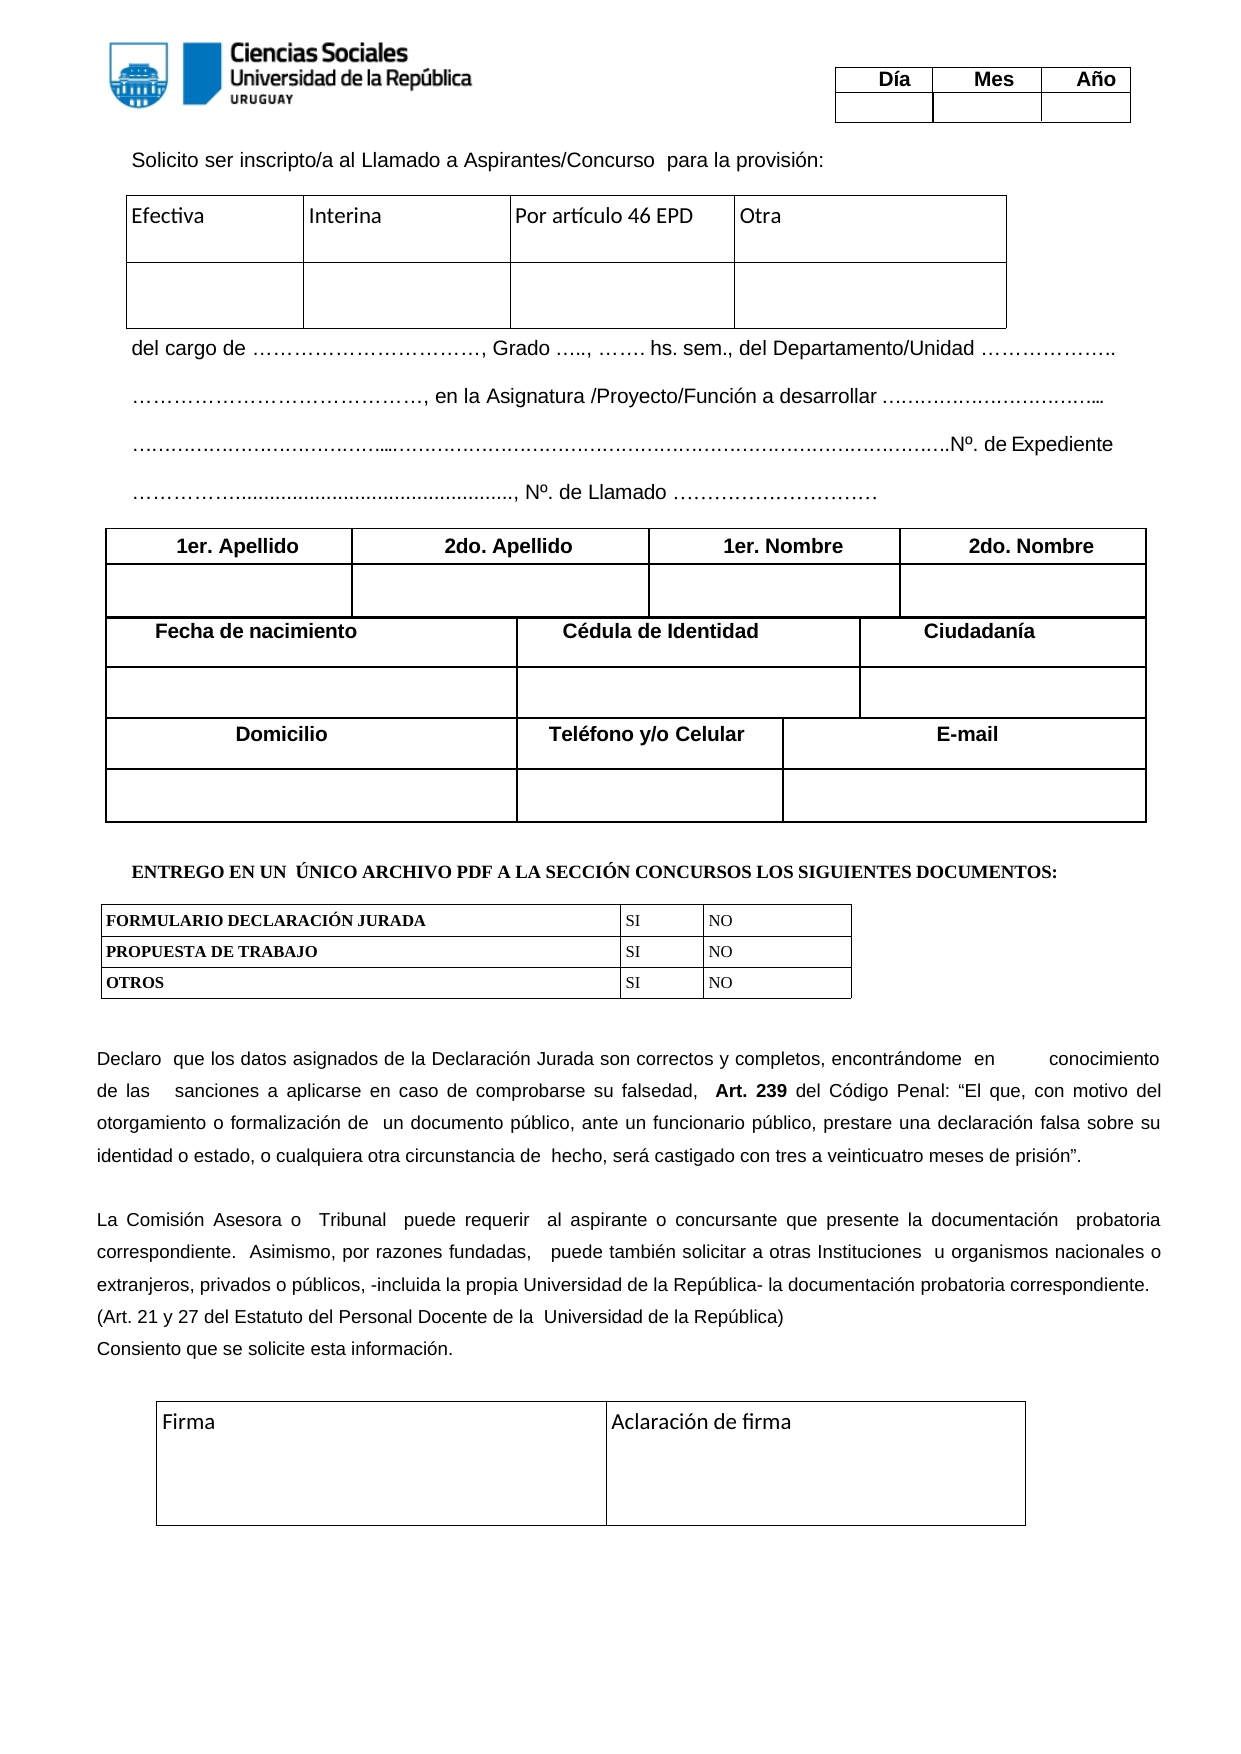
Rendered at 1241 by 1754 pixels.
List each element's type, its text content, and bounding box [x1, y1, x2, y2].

text Mes [974, 68, 1031, 91]
table_cell [861, 668, 1145, 717]
table_cell Domicilio [107, 719, 516, 768]
text Solicito ser inscripto/a al Llamado a Aspirantes/Concurso para la provisión: [131, 147, 1209, 171]
text Declaro que los datos asignados de la Declaración Jurada son correctos y completos, encontrándome en conocimiento de las sanciones a aplicarse en caso de comprobarse su falsedad, Art. 239 del Código Penal: “El que, con motivo del otorgamiento o formalización de un documento público, ante un funcionario público, prestare una declaración falsa sobre su identidad o estado, o cualquiera otra circunstancia de hecho, será castigado con tres a veinticuatro meses de prisión”. [97, 1047, 1162, 1166]
picture [85, 24, 482, 125]
table_cell [353, 565, 648, 616]
table_cell Cédula de Identidad [518, 619, 859, 666]
table_cell [304, 263, 510, 328]
table_header 2do. Nombre [901, 529, 1145, 563]
list (Art. 21 y 27 del Estatuto del Personal Docente de la Universidad de la República) [97, 1306, 1162, 1327]
table_cell Teléfono y/o Celular [518, 719, 782, 768]
text ……………………………………, en la Asignatura /Proyecto/Función a desarrollar ……………………………...…………………………………...…………………………………………………………………………….Nº. de Expediente ……………................................................., Nº. de Llamado ………………………… [131, 383, 1117, 504]
table_cell E-mail [784, 719, 1145, 768]
text Día [878, 68, 922, 91]
text del cargo de ……………………………, Grado ….., ……. hs. sem., del Departamento/Unidad ……………….. [131, 336, 1209, 359]
table_header FORMULARIO DECLARACIÓN JURADA [102, 905, 620, 936]
table_cell NO [704, 968, 851, 998]
table_cell [518, 668, 859, 717]
text ENTREGO EN UN ÚNICO ARCHIVO PDF A LA SECCIÓN CONCURSOS LOS SIGUIENTES DOCUMENTOS: [131, 861, 1209, 883]
table_cell PROPUESTA DE TRABAJO [102, 937, 620, 967]
table_cell Fecha de nacimiento [107, 619, 516, 666]
table_header Efectiva [127, 196, 303, 262]
table_header Otra [735, 196, 1006, 262]
table_cell OTROS [102, 968, 620, 998]
table_header 2do. Apellido [353, 529, 648, 563]
table_cell NO [704, 937, 851, 967]
table_cell [650, 565, 899, 616]
list La Comisión Asesora o Tribunal puede requerir al aspirante o concursante que presente la documentación probatoria correspondiente. Asimismo, por razones fundadas, puede también solicitar a otras Instituciones u organismos nacionales o extranjeros, privados o públicos, -incluida la propia Universidad de la República- la documentación probatoria correspondiente. [97, 1209, 1162, 1295]
table_header SI [621, 905, 703, 936]
table_header Interina [304, 196, 510, 262]
table_cell [784, 770, 1145, 821]
table_header 1er. Nombre [650, 529, 899, 563]
table_cell SI [621, 937, 703, 967]
table_header Aclaración de firma [607, 1402, 1025, 1525]
table_cell [901, 565, 1145, 616]
table_cell [735, 263, 1006, 328]
table_cell [518, 770, 782, 821]
table_header NO [704, 905, 851, 936]
text Año [1076, 68, 1119, 91]
table_header Por artículo 46 EPD [511, 196, 734, 262]
table_cell [511, 263, 734, 328]
table_header Firma [157, 1402, 606, 1525]
table_cell [107, 770, 516, 821]
table_cell [107, 668, 516, 717]
table_cell [127, 263, 303, 328]
list Consiento que se solicite esta información. [97, 1338, 1162, 1360]
table_header 1er. Apellido [107, 529, 351, 563]
table_cell Ciudadanía [861, 619, 1145, 666]
table_cell [107, 565, 351, 616]
table_cell SI [621, 968, 703, 998]
